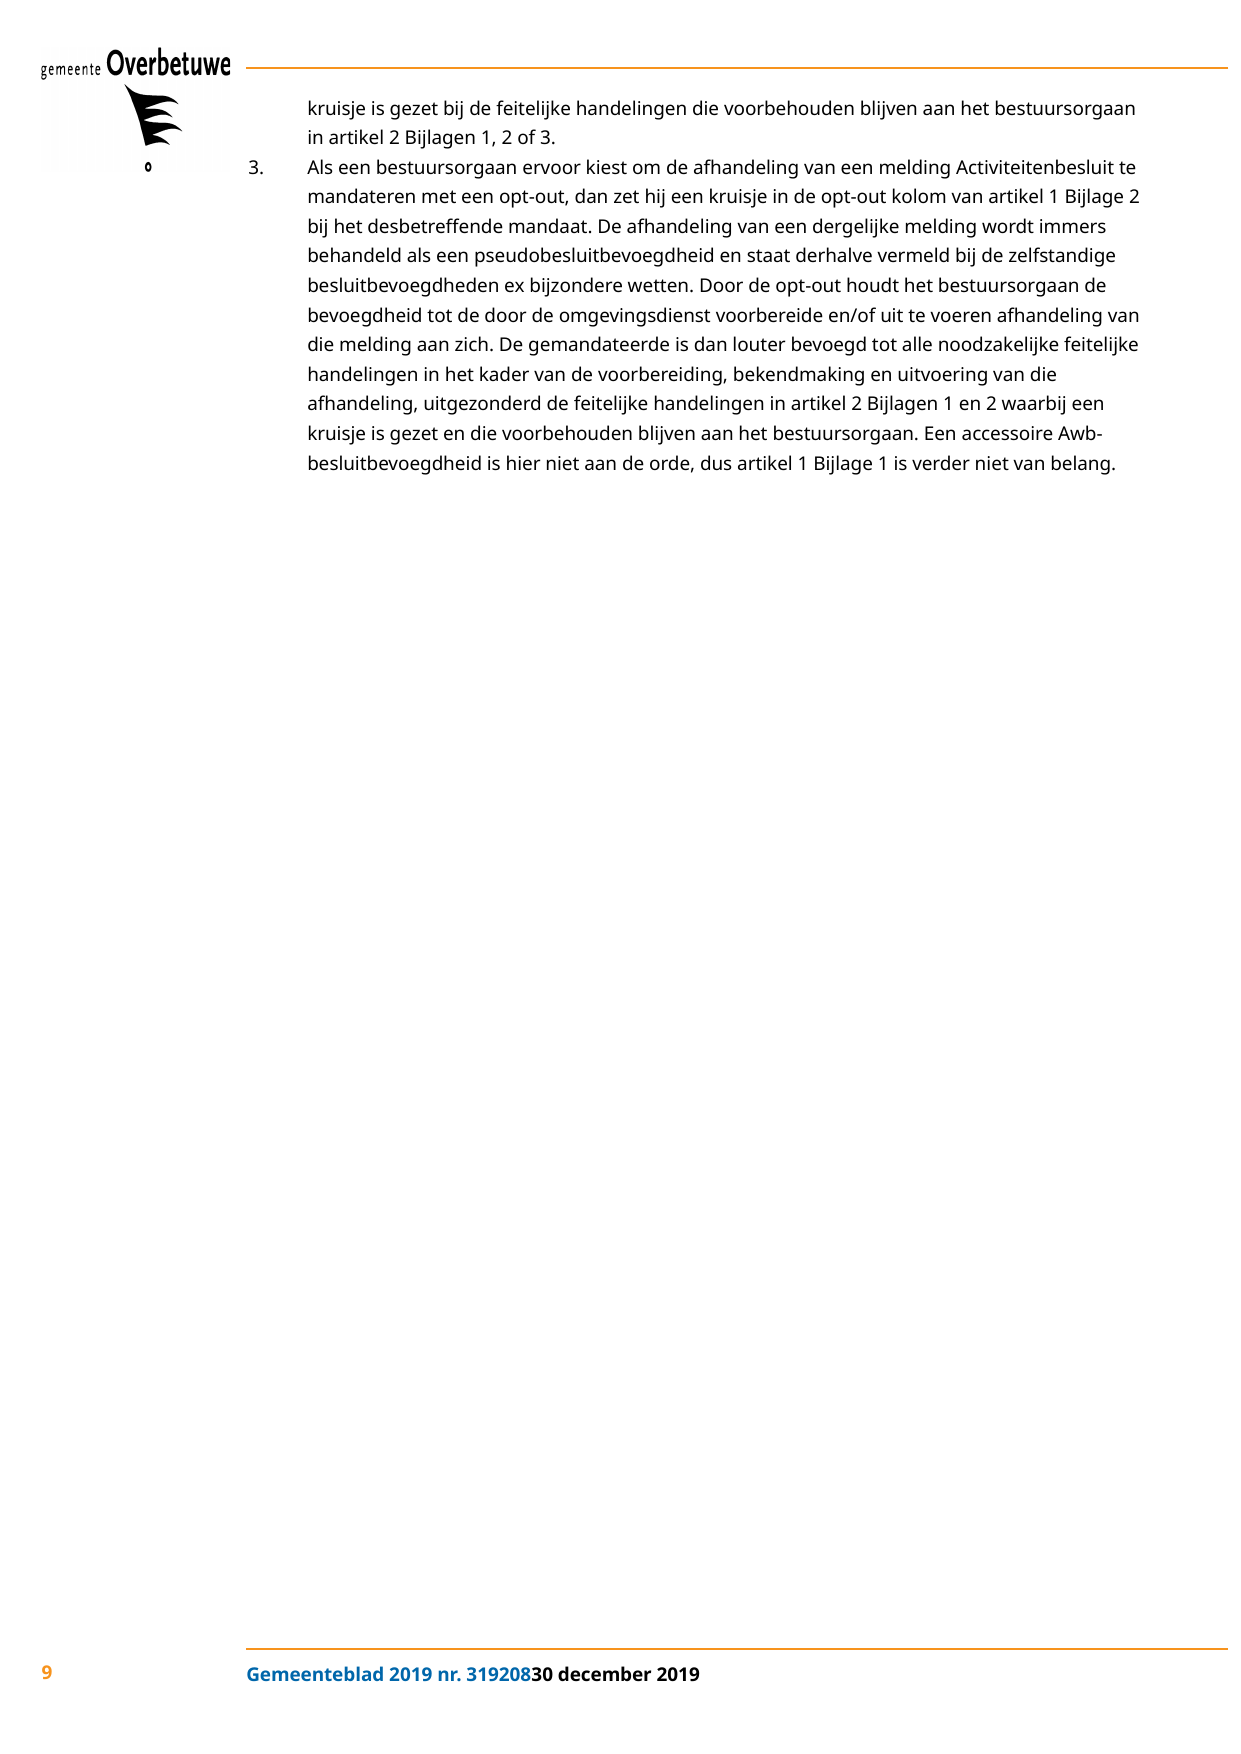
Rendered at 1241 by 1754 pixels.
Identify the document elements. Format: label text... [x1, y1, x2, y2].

picture [41, 47, 231, 172]
list kruisje is gezet bij de feitelijke handelingen die voorbehouden blijven aan het bestuursorgaan in artikel 2 Bijlagen 1, 2 of 3. [248, 95, 1152, 150]
list Als een bestuursorgaan ervoor kiest om de afhandeling van een melding Activiteitenbesluit te mandateren met een opt-out, dan zet hij een kruisje in de opt-out kolom van artikel 1 Bijlage 2 bij het desbetreffende mandaat. De afhandeling van een dergelijke melding wordt immers behandeld als een pseudobesluitbevoegdheid en staat derhalve vermeld bij de zelfstandige besluitbevoegdheden ex bijzondere wetten. Door de opt-out houdt het bestuursorgaan de bevoegdheid tot de door de omgevingsdienst voorbereide en/of uit te voeren afhandeling van die melding aan zich. De gemandateerde is dan louter bevoegd tot alle noodzakelijke feitelijke handelingen in het kader van de voorbereiding, bekendmaking en uitvoering van die afhandeling, uitgezonderd de feitelijke handelingen in artikel 2 Bijlagen 1 en 2 waarbij een kruisje is gezet en die voorbehouden blijven aan het bestuursorgaan. Een accessoire Awb-besluitbevoegdheid is hier niet aan de orde, dus artikel 1 Bijlage 1 is verder niet van belang. [248, 154, 1152, 476]
